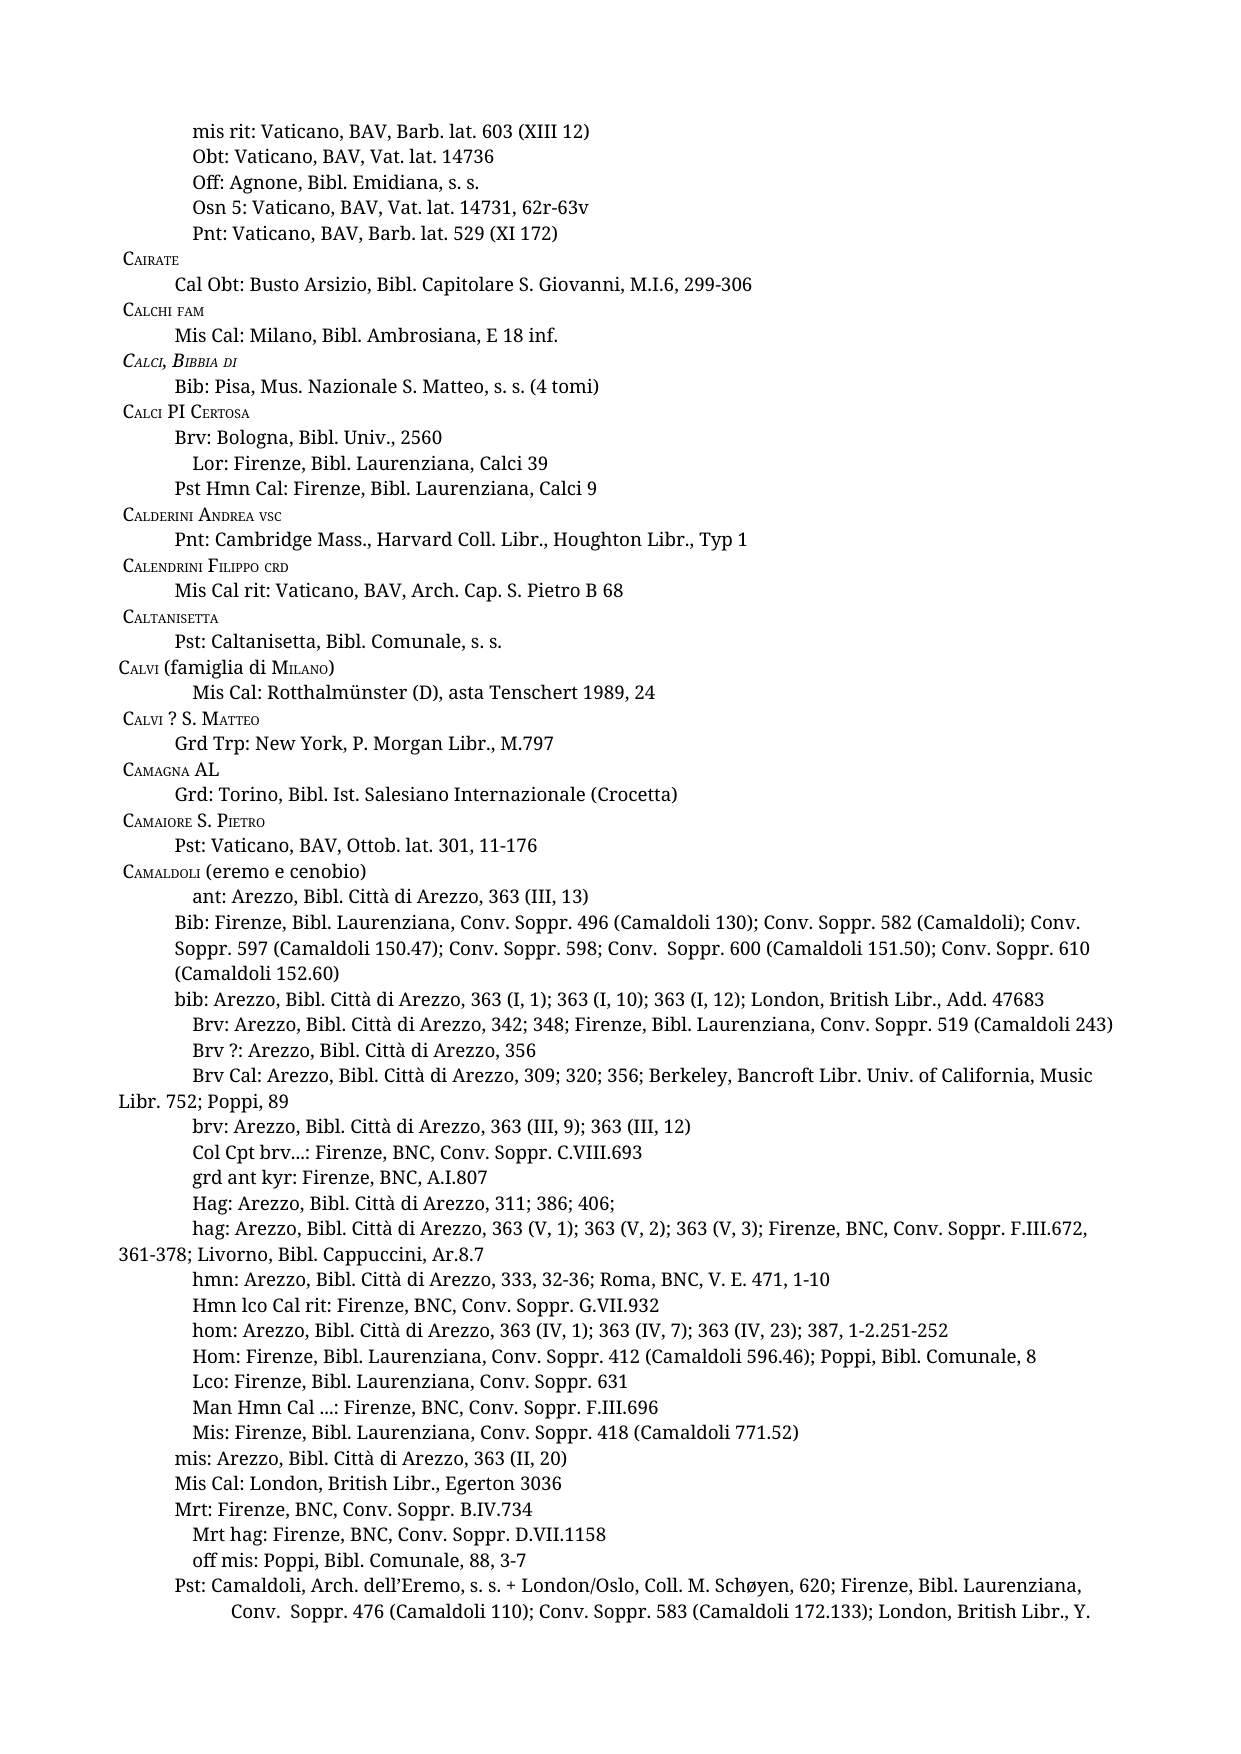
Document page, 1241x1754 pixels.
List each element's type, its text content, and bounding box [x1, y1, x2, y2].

text Mis Cal: Milano, Bibl. Ambrosiana, E 18 inf. [122, 322, 1122, 348]
text Mis Cal: Rotthalmünster (D), asta Tenschert 1989, 24 [118, 679, 1122, 705]
text Calderini Andrea vsc [122, 501, 1122, 526]
text Brv Cal: Arezzo, Bibl. Città di Arezzo, 309; 320; 356; Berkeley, Bancroft Libr. Univ. of California, Music Libr. 752; Poppi, 89 [118, 1062, 1122, 1113]
text Hag: Arezzo, Bibl. Città di Arezzo, 311; 386; 406; [118, 1190, 1122, 1216]
text Pst: Caltanisetta, Bibl. Comunale, s. s. [122, 628, 1122, 654]
text Grd Trp: New York, P. Morgan Libr., M.797 [122, 731, 1122, 756]
text ant: Arezzo, Bibl. Città di Arezzo, 363 (III, 13) [118, 884, 1122, 909]
text mis: Arezzo, Bibl. Città di Arezzo, 363 (II, 20) [122, 1445, 1122, 1471]
text Bib: Firenze, Bibl. Laurenziana, Conv. Soppr. 496 (Camaldoli 130); Conv. Soppr. 582 (Camaldoli); Conv. Soppr. 597 (Camaldoli 150.47); Conv. Soppr. 598; Conv. Soppr. 600 (Camaldoli 151.50); Conv. Soppr. 610 (Camaldoli 152.60) [174, 909, 1122, 986]
text Off: Agnone, Bibl. Emidiana, s. s. [118, 169, 1122, 195]
text Cairate [122, 246, 1122, 271]
text Man Hmn Cal ...: Firenze, BNC, Conv. Soppr. F.III.696 [118, 1394, 1122, 1420]
text Lor: Firenze, Bibl. Laurenziana, Calci 39 [118, 450, 1122, 475]
text Caltanisetta [122, 603, 1122, 628]
text Pst: Camaldoli, Arch. dell’Eremo, s. s. + London/Oslo, Coll. M. Schøyen, 620; Firenze, Bibl. Laurenziana, Conv. Soppr. 476 (Camaldoli 110); Conv. Soppr. 583 (Camaldoli 172.133); London, British Libr., Y. [174, 1573, 1122, 1624]
text Osn 5: Vaticano, BAV, Vat. lat. 14731, 62r-63v [118, 195, 1122, 220]
text hag: Arezzo, Bibl. Città di Arezzo, 363 (V, 1); 363 (V, 2); 363 (V, 3); Firenze, BNC, Conv. Soppr. F.III.672, 361-378; Livorno, Bibl. Cappuccini, Ar.8.7 [118, 1216, 1122, 1267]
text Camaiore S. Pietro [122, 807, 1122, 833]
text Col Cpt brv...: Firenze, BNC, Conv. Soppr. C.VIII.693 [118, 1139, 1122, 1164]
text Calvi ? S. Matteo [122, 705, 1122, 731]
text hom: Arezzo, Bibl. Città di Arezzo, 363 (IV, 1); 363 (IV, 7); 363 (IV, 23); 387, 1-2.251-252 [118, 1318, 1122, 1343]
text Hom: Firenze, Bibl. Laurenziana, Conv. Soppr. 412 (Camaldoli 596.46); Poppi, Bibl. Comunale, 8 [118, 1343, 1122, 1369]
text Mrt hag: Firenze, BNC, Conv. Soppr. D.VII.1158 [118, 1522, 1122, 1547]
text Camaldoli (eremo e cenobio) [122, 858, 1122, 884]
text Pst Hmn Cal: Firenze, Bibl. Laurenziana, Calci 9 [122, 475, 1122, 501]
text brv: Arezzo, Bibl. Città di Arezzo, 363 (III, 9); 363 (III, 12) [118, 1113, 1122, 1139]
text Mis Cal: London, British Libr., Egerton 3036 [122, 1471, 1122, 1496]
subtitle Calci, Bibbia di [122, 348, 1122, 373]
text Pnt: Cambridge Mass., Harvard Coll. Libr., Houghton Libr., Typ 1 [122, 526, 1122, 552]
text bib: Arezzo, Bibl. Città di Arezzo, 363 (I, 1); 363 (I, 10); 363 (I, 12); London, British Libr., Add. 47683 [122, 986, 1122, 1011]
text Pnt: Vaticano, BAV, Barb. lat. 529 (XI 172) [118, 220, 1122, 246]
text Mis Cal rit: Vaticano, BAV, Arch. Cap. S. Pietro B 68 [122, 577, 1122, 603]
text Cal Obt: Busto Arsizio, Bibl. Capitolare S. Giovanni, M.I.6, 299-306 [122, 271, 1122, 297]
text grd ant kyr: Firenze, BNC, A.I.807 [118, 1164, 1122, 1190]
text Calchi fam [122, 297, 1122, 322]
text Grd: Torino, Bibl. Ist. Salesiano Internazionale (Crocetta) [122, 782, 1122, 807]
text Mrt: Firenze, BNC, Conv. Soppr. B.IV.734 [122, 1496, 1122, 1522]
text hmn: Arezzo, Bibl. Città di Arezzo, 333, 32-36; Roma, BNC, V. E. 471, 1-10 [118, 1267, 1122, 1292]
text Lco: Firenze, Bibl. Laurenziana, Conv. Soppr. 631 [118, 1369, 1122, 1394]
text Calendrini Filippo crd [122, 552, 1122, 577]
text Hmn lco Cal rit: Firenze, BNC, Conv. Soppr. G.VII.932 [118, 1292, 1122, 1318]
text Pst: Vaticano, BAV, Ottob. lat. 301, 11-176 [122, 833, 1122, 858]
text Bib: Pisa, Mus. Nazionale S. Matteo, s. s. (4 tomi) [122, 373, 1122, 399]
text Brv ?: Arezzo, Bibl. Città di Arezzo, 356 [118, 1037, 1122, 1062]
text mis rit: Vaticano, BAV, Barb. lat. 603 (XIII 12) [118, 118, 1122, 144]
text Brv: Bologna, Bibl. Univ., 2560 [122, 424, 1122, 450]
text Brv: Arezzo, Bibl. Città di Arezzo, 342; 348; Firenze, Bibl. Laurenziana, Conv. Soppr. 519 (Camaldoli 243) [118, 1011, 1122, 1037]
text Calvi (famiglia di Milano) [118, 654, 1122, 679]
text Camagna AL [122, 756, 1122, 782]
text off mis: Poppi, Bibl. Comunale, 88, 3-7 [118, 1547, 1122, 1573]
text Calci PI Certosa [122, 399, 1122, 424]
text Mis: Firenze, Bibl. Laurenziana, Conv. Soppr. 418 (Camaldoli 771.52) [118, 1420, 1122, 1445]
text Obt: Vaticano, BAV, Vat. lat. 14736 [118, 144, 1122, 169]
